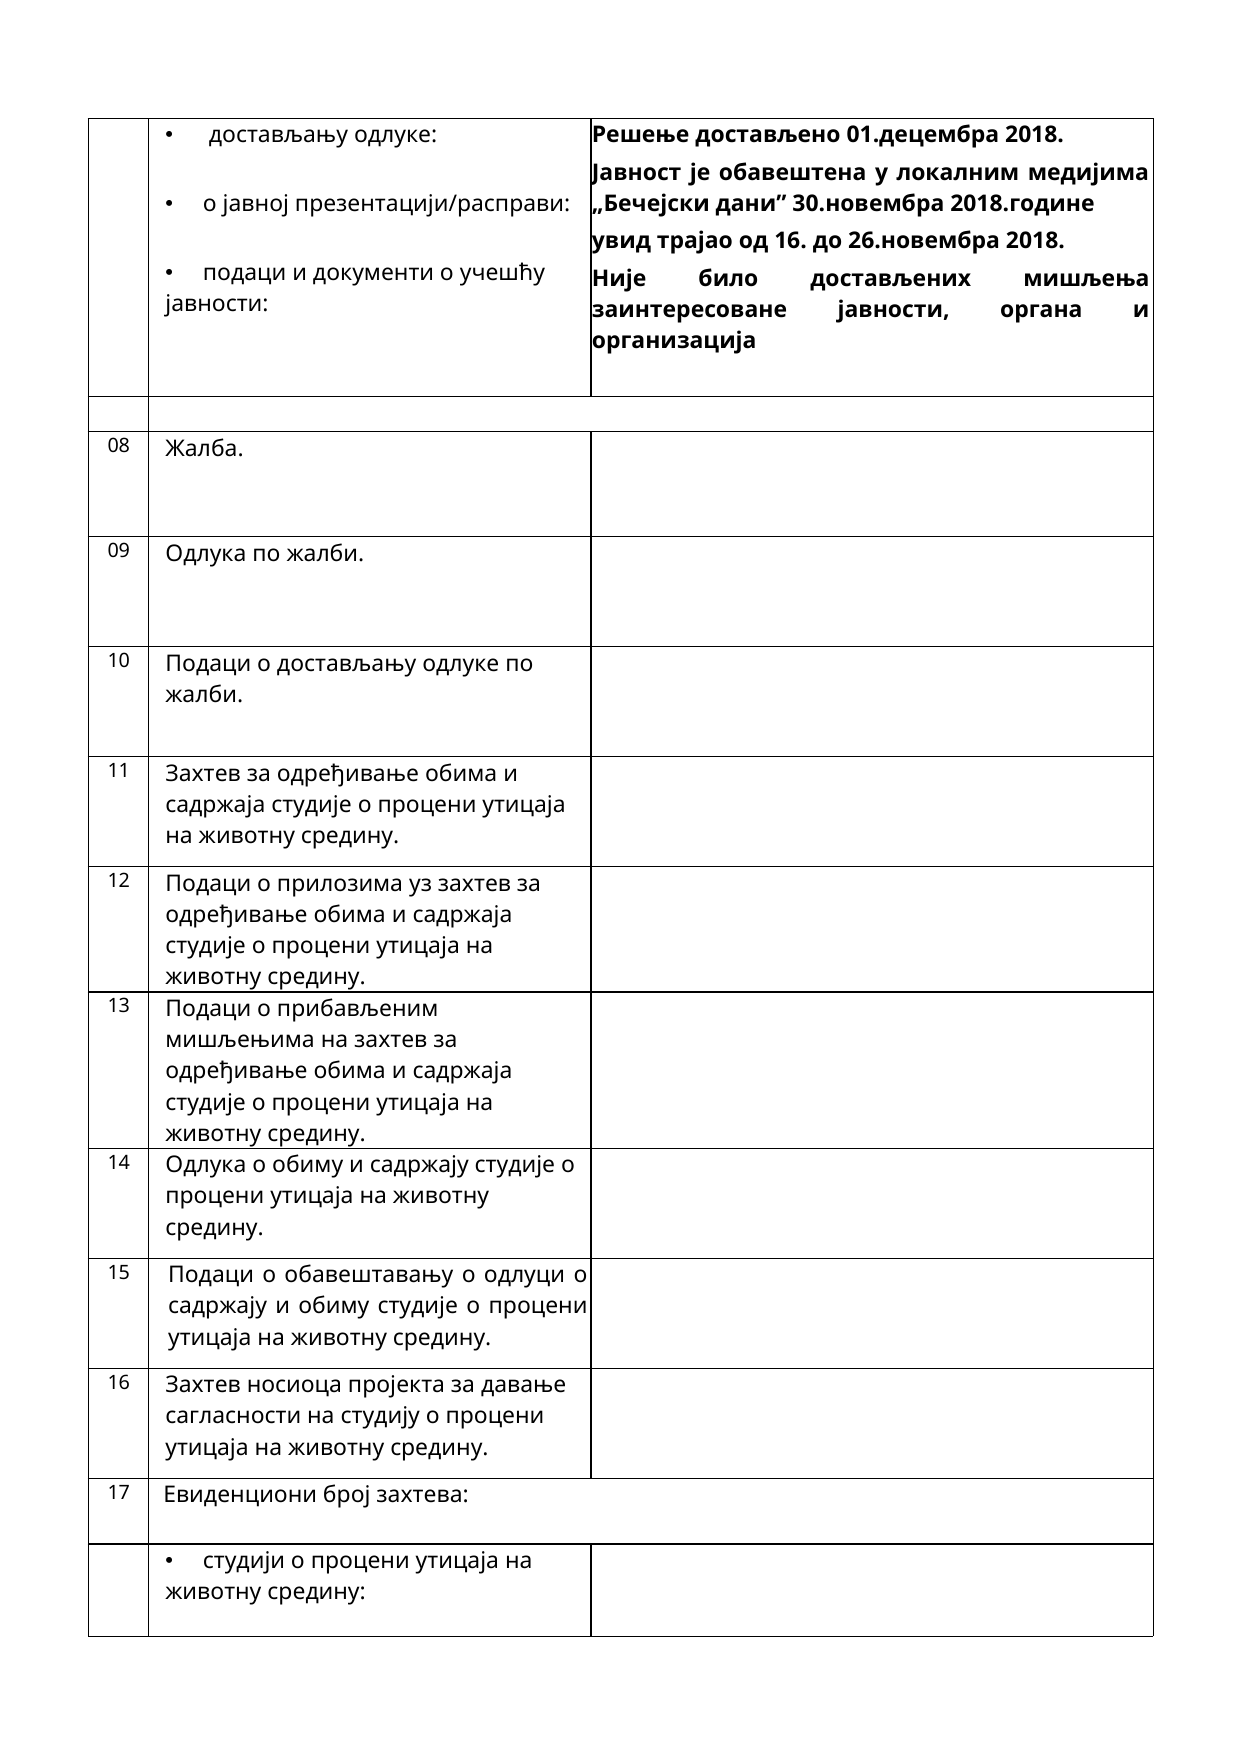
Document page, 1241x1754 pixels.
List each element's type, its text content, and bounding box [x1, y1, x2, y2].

table_cell Подаци о прибављеним мишљењима на захтев за одређивање обима и садржаја студије о процени утицаја на животну средину. [149, 993, 590, 1148]
table_cell 15 [89, 1259, 148, 1368]
table_cell [592, 432, 1153, 536]
table_cell Захтев за одређивање обима и садржаја студије о процени утицаја на животну средину. [149, 757, 590, 866]
table_header [89, 119, 148, 396]
table_cell 08 [89, 432, 148, 536]
table_cell [149, 397, 1153, 431]
table_cell [592, 647, 1153, 756]
table_cell 14 [89, 1149, 148, 1258]
table_cell студији о процени утицаја на животну средину: прилозима уз захтев носиоца пројекта за давање сагласности на студију о процени утицаја на животну средину: [149, 1545, 590, 1636]
table_cell 09 [89, 537, 148, 646]
table_cell 11 [89, 757, 148, 866]
table_cell 16 [89, 1369, 148, 1478]
table_cell 13 [89, 993, 148, 1148]
table_cell Одлука по жалби. [149, 537, 590, 646]
table_cell [592, 993, 1153, 1148]
table_cell [592, 757, 1153, 866]
table_cell [592, 1259, 1153, 1368]
table_cell 12 [89, 867, 148, 991]
table_cell 10 [89, 647, 148, 756]
table_header достављању одлуке: о јавној презентацији/расправи: подаци и документи о учешћу јавности: [149, 119, 590, 396]
table_cell [592, 1545, 1153, 1636]
table_cell Жалба. [149, 432, 590, 536]
table_cell Подаци о достављању одлуке по жалби. [149, 647, 590, 756]
table_cell Захтев носиоца пројекта за давање сагласности на студију о процени утицаја на животну средину. [149, 1369, 590, 1478]
table_cell 17 [89, 1479, 148, 1543]
table_cell Подаци о обавештавању о одлуци о садржају и обиму студије о процени утицаја на животну средину. [149, 1259, 590, 1368]
table_cell Подаци о прилозима уз захтев за одређивање обима и садржаја студије о процени утицаја на животну средину. [149, 867, 590, 991]
table_cell Евиденциони број захтева: [149, 1479, 1153, 1543]
table_cell [89, 397, 148, 431]
table_header Решење достављено 01.децембра 2018. Јавност је обавештена у локалним медијима „Бечејски дани” 30.новембра 2018.године увид трајао од 16. до 26.новембра 2018. Није било достављених мишљења заинтересоване јавности, органа и организација [592, 119, 1153, 396]
table_cell [592, 537, 1153, 646]
table_cell [592, 867, 1153, 991]
table_cell [592, 1369, 1153, 1478]
table_cell [89, 1545, 148, 1636]
table_cell [592, 1149, 1153, 1258]
table_cell Одлука о обиму и садржају студије о процени утицаја на животну средину. [149, 1149, 590, 1258]
